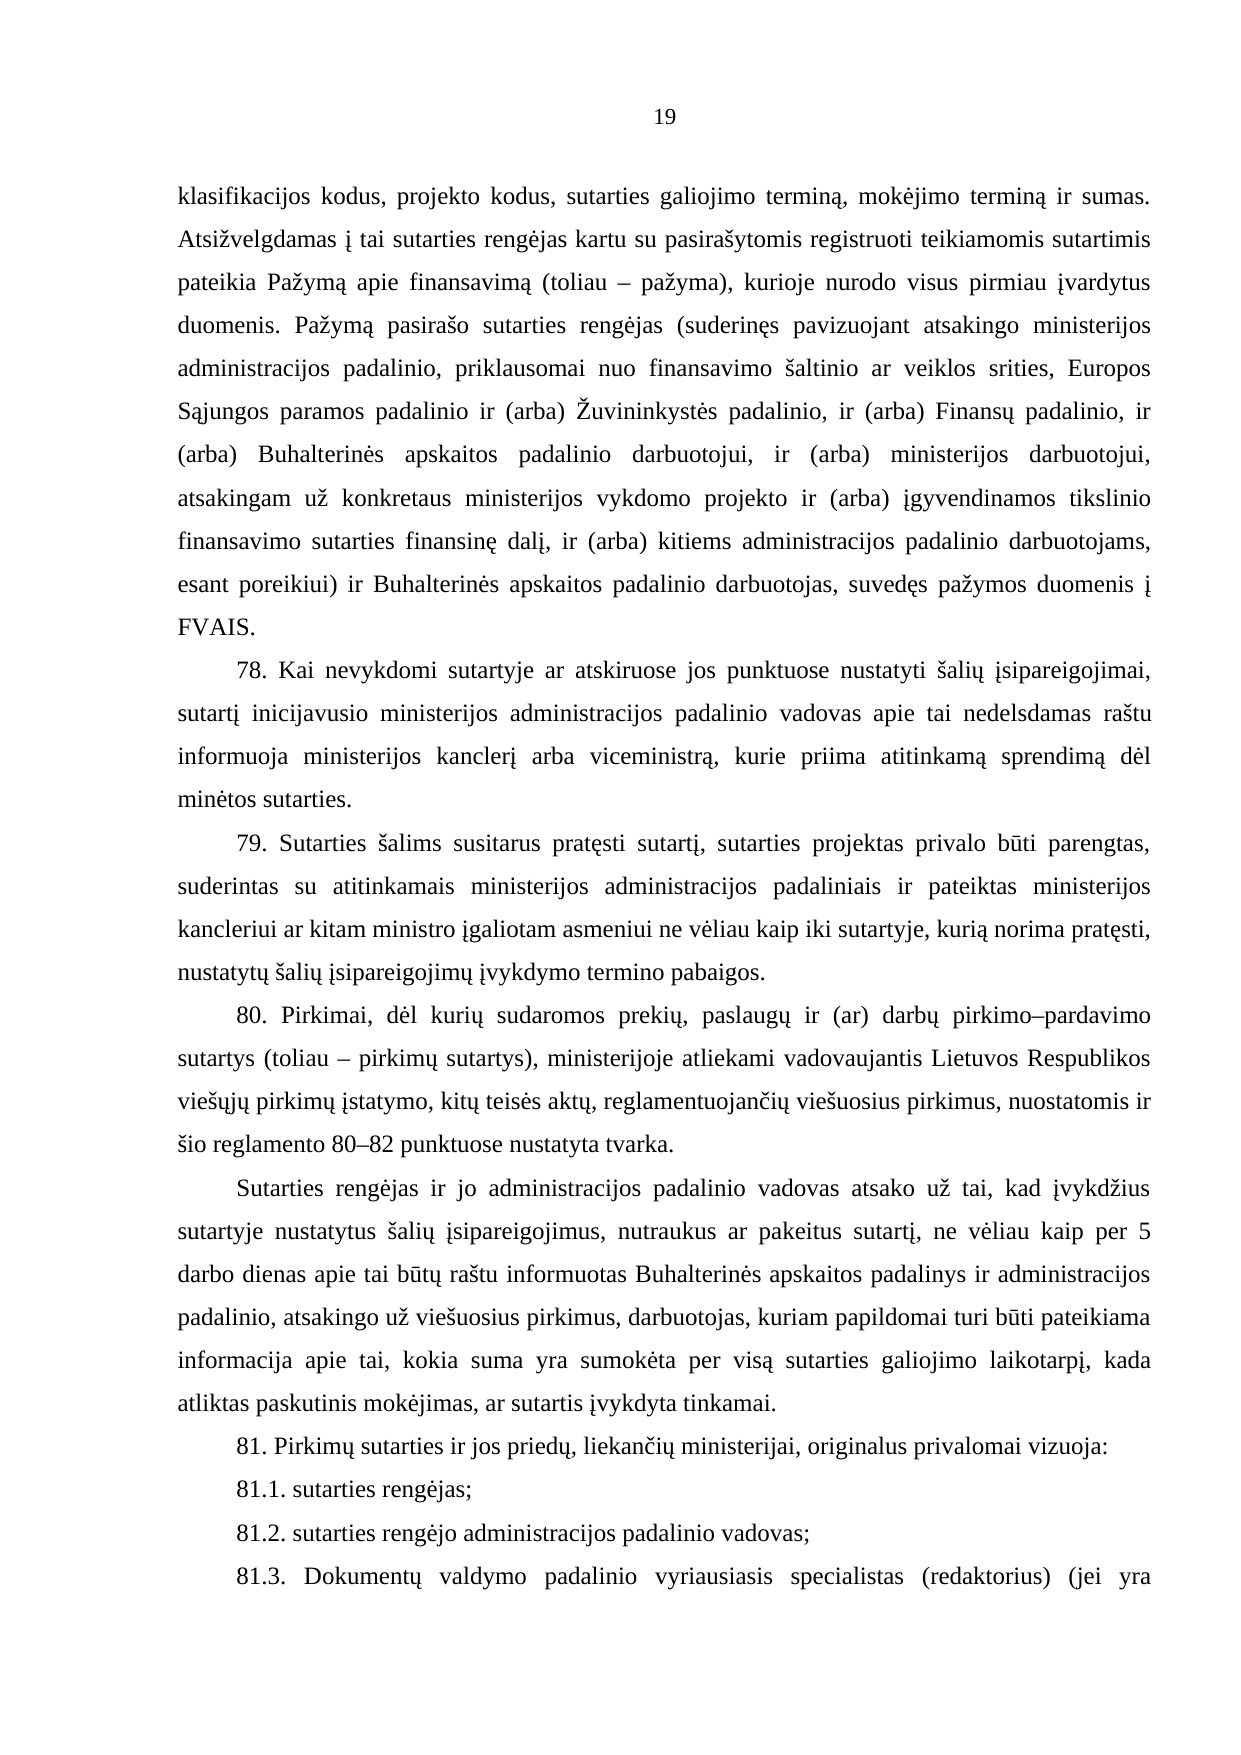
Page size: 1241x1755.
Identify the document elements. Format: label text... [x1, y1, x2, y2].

text 81.1. sutarties rengėjas; [177, 1474, 1152, 1503]
text 79. Sutarties šalims susitarus pratęsti sutartį, sutarties projektas privalo būti parengtas, suderintas su atitinkamais ministerijos administracijos padaliniais ir pateiktas ministerijos kancleriui ar kitam ministro įgaliotam asmeniui ne vėliau kaip iki sutartyje, kurią norima pratęsti, nustatytų šalių įsipareigojimų įvykdymo termino pabaigos. [177, 828, 1152, 986]
text 81.3. Dokumentų valdymo padalinio vyriausiasis specialistas (redaktorius) (jei yra [177, 1561, 1152, 1589]
text 81.2. sutarties rengėjo administracijos padalinio vadovas; [177, 1518, 1152, 1546]
text klasifikacijos kodus, projekto kodus, sutarties galiojimo terminą, mokėjimo terminą ir sumas. Atsižvelgdamas į tai sutarties rengėjas kartu su pasirašytomis registruoti teikiamomis sutartimis pateikia Pažymą apie finansavimą (toliau – pažyma), kurioje nurodo visus pirmiau įvardytus duomenis. Pažymą pasirašo sutarties rengėjas (suderinęs pavizuojant atsakingo ministerijos administracijos padalinio, priklausomai nuo finansavimo šaltinio ar veiklos srities, Europos Sąjungos paramos padalinio ir (arba) Žuvininkystės padalinio, ir (arba) Finansų padalinio, ir (arba) Buhalterinės apskaitos padalinio darbuotojui, ir (arba) ministerijos darbuotojui, atsakingam už konkretaus ministerijos vykdomo projekto ir (arba) įgyvendinamos tikslinio finansavimo sutarties finansinę dalį, ir (arba) kitiems administracijos padalinio darbuotojams, esant poreikiui) ir Buhalterinės apskaitos padalinio darbuotojas, suvedęs pažymos duomenis į FVAIS. [177, 181, 1152, 641]
text 80. Pirkimai, dėl kurių sudaromos prekių, paslaugų ir (ar) darbų pirkimo–pardavimo sutartys (toliau – pirkimų sutartys), ministerijoje atliekami vadovaujantis Lietuvos Respublikos viešųjų pirkimų įstatymo, kitų teisės aktų, reglamentuojančių viešuosius pirkimus, nuostatomis ir šio reglamento 80–82 punktuose nustatyta tvarka. [177, 1000, 1152, 1158]
text Sutarties rengėjas ir jo administracijos padalinio vadovas atsako už tai, kad įvykdžius sutartyje nustatytus šalių įsipareigojimus, nutraukus ar pakeitus sutartį, ne vėliau kaip per 5 darbo dienas apie tai būtų raštu informuotas Buhalterinės apskaitos padalinys ir administracijos padalinio, atsakingo už viešuosius pirkimus, darbuotojas, kuriam papildomai turi būti pateikiama informacija apie tai, kokia suma yra sumokėta per visą sutarties galiojimo laikotarpį, kada atliktas paskutinis mokėjimas, ar sutartis įvykdyta tinkamai. [177, 1173, 1152, 1417]
text 81. Pirkimų sutarties ir jos priedų, liekančių ministerijai, originalus privalomai vizuoja: [177, 1431, 1152, 1460]
text 78. Kai nevykdomi sutartyje ar atskiruose jos punktuose nustatyti šalių įsipareigojimai, sutartį inicijavusio ministerijos administracijos padalinio vadovas apie tai nedelsdamas raštu informuoja ministerijos kanclerį arba viceministrą, kurie priima atitinkamą sprendimą dėl minėtos sutarties. [177, 655, 1152, 813]
